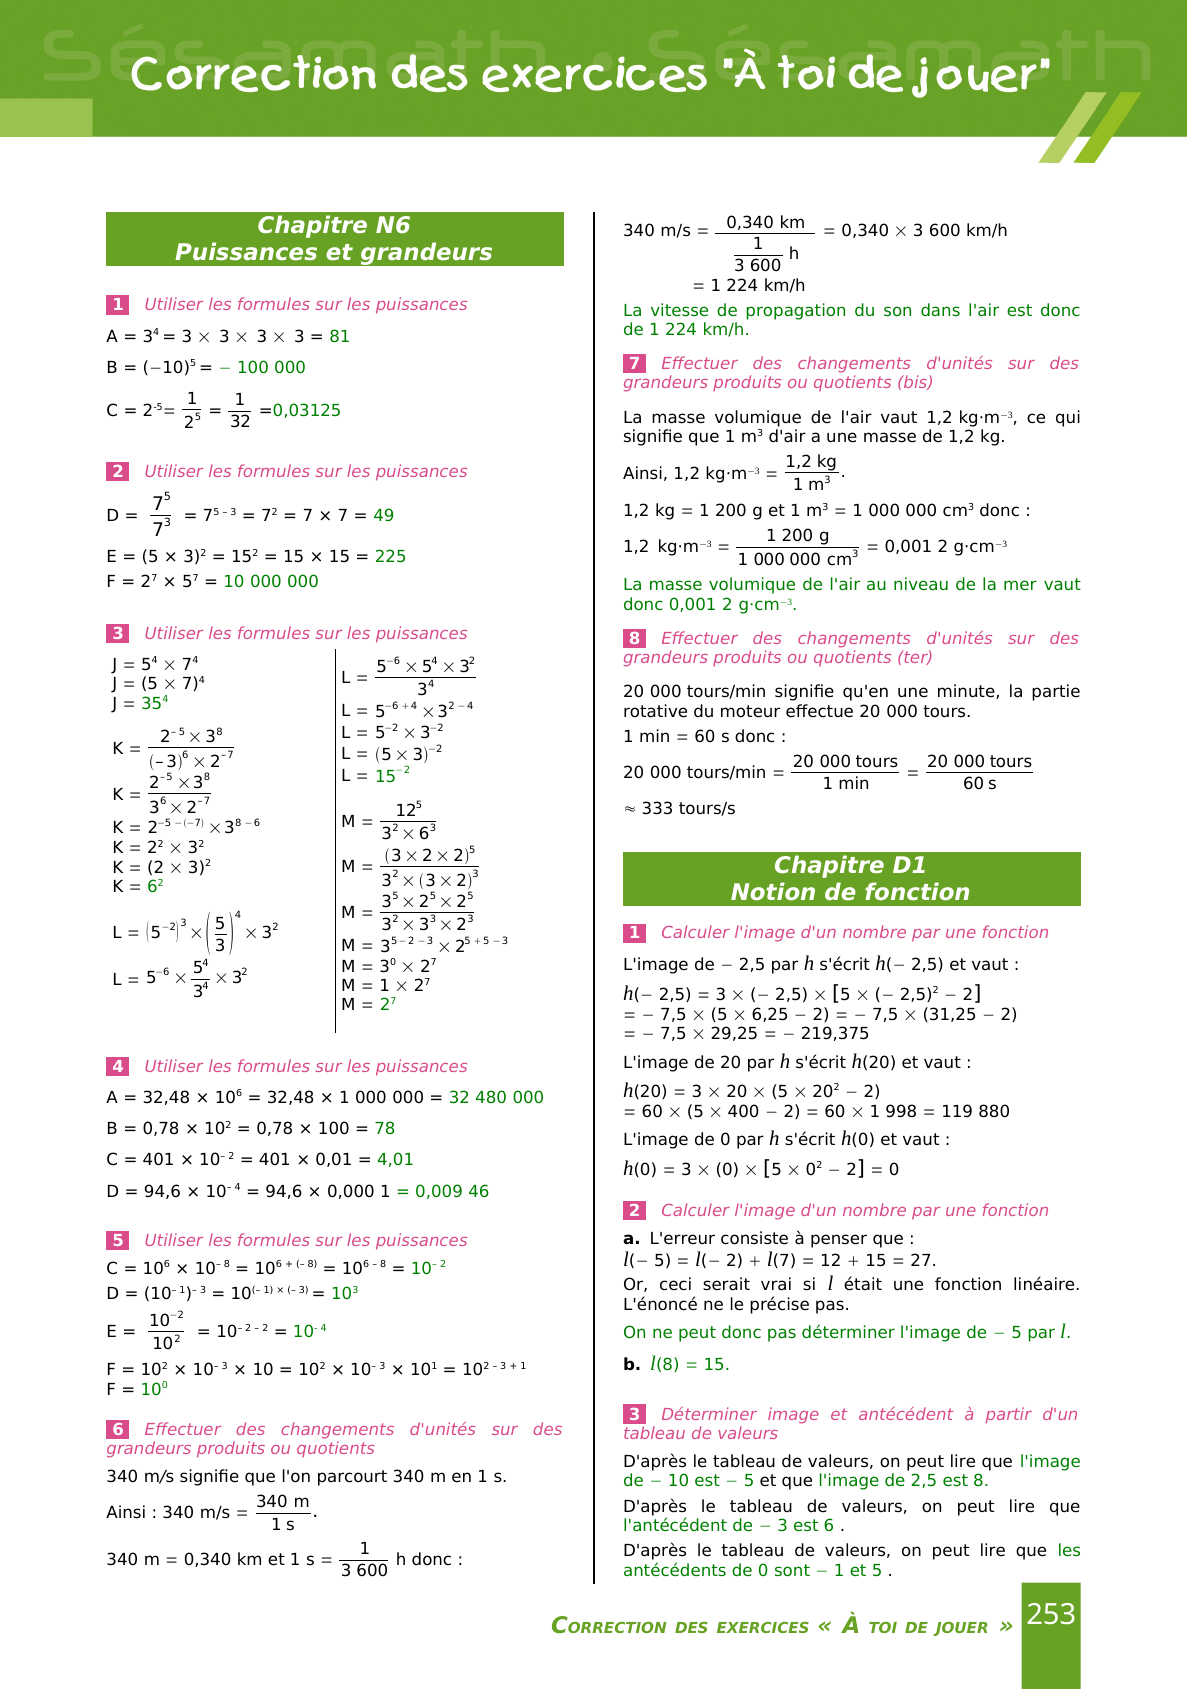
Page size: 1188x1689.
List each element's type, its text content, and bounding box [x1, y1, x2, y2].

list Utiliser les formules sur les puissances [129, 1231, 564, 1250]
list Utiliser les formules sur les puissances [129, 462, 564, 481]
list h(− 2,5) = 3 × (− 2,5) × [5 × (− 2,5)2 − 2] = − 7,5 × (5 × 6,25 − 2) = − 7,5 × (31,25 − 2) = − 7,5 × 29,25 = − 219,375 [623, 981, 1081, 1044]
table_header J = 54 × 74 J = (5 × 7)4 J = 354 K = K = K = K = 22 × 32 K = (2 × 3)2 K = 62 L = L = [106, 649, 335, 1033]
list Effectuer des changements d'unités sur des grandeurs produits ou quotients [106, 1419, 564, 1458]
list Ainsi : 340 m/s = [106, 1492, 564, 1533]
list h(0) = 3 × (0) × [5 × 02 − 2] = 0 [623, 1156, 1081, 1180]
list A = 34 = 3 × 3 × 3 × 3 = 81 [106, 327, 564, 346]
list D = 94,6 × 10– 4 = 94,6 × 0,000 1 = 0,009 46 [106, 1182, 564, 1201]
text E = (5 × 3)2 = 152 = 15 × 15 = 225 [106, 547, 564, 566]
list Utiliser les formules sur les puissances [129, 624, 564, 643]
list Déterminer image et antécédent à partir d'un tableau de valeurs [623, 1404, 1081, 1443]
text Chapitre D1 [623, 852, 1081, 879]
list Ainsi, 1,2 kg·m−3 = [623, 452, 1081, 495]
list L'image de 0 par h s'écrit h(0) et vaut : [623, 1127, 1081, 1150]
list L'erreur consiste à penser que : l(− 5) = l(− 2)  l(7) = 12  15 = 27. Or, ceci serait vrai si l était une fonction linéaire. L'énoncé ne le précise pas. [623, 1229, 1081, 1314]
list h(20) = 3 × 20 × (5 × 202 − 2) = 60 × (5 × 400 − 2) = 60 × 1 998 = 119 880 [623, 1078, 1081, 1121]
list L'image de 20 par h s'écrit h(20) et vaut : [623, 1049, 1081, 1073]
text F = 27 × 57 = 10 000 000 [106, 572, 564, 591]
list La masse volumique de l'air au niveau de la mer vaut donc 0,001 2 g·cm−3. [623, 575, 1081, 614]
list Effectuer des changements d'unités sur des grandeurs produits ou quotients (bis) [623, 354, 1081, 393]
list C = 2-5===0,03125 [106, 389, 564, 432]
text Notion de fonction [623, 879, 1081, 906]
text Puissances et grandeurs [106, 239, 564, 266]
list 1,2 kg = 1 200 g et 1 m3 = 1 000 000 cm3 donc : [623, 501, 1081, 520]
text D = = 75 – 3 = 72 = 7 × 7 = 49 [106, 490, 564, 541]
text Chapitre N6 [106, 212, 564, 239]
picture [0, 0, 1187, 163]
list Calculer l'image d'un nombre par une fonction [623, 923, 1081, 943]
list B = 0,78 × 102 = 0,78 × 100 = 78 [106, 1119, 564, 1138]
list l(8) = 15. [623, 1352, 1081, 1375]
list Calculer l'image d'un nombre par une fonction [646, 1201, 1081, 1220]
list A = 32,48 × 106 = 32,48 × 1 000 000 = 32 480 000 [106, 1088, 564, 1107]
list F = 102 × 10– 3 × 10 = 102 × 10– 3 × 101 = 102 – 3 + 1 F = 100 [106, 1360, 564, 1399]
list 20 000 tours/min == [623, 752, 1081, 793]
list On ne peut donc pas déterminer l'image de − 5 par l. [623, 1320, 1081, 1343]
list 1,2 kg·m−3 == 0,001 2 g·cm−3 [623, 526, 1081, 569]
list B = (−10)5 = − 100 000 [106, 358, 564, 377]
list C = 401 × 10– 2 = 401 × 0,01 = 4,01 [106, 1150, 564, 1170]
text D'après le tableau de valeurs, on peut lire que l'antécédent de − 3 est 6 . [623, 1497, 1081, 1535]
list 340 m/s == 0,340 × 3 600 km/h = 1 224 km/h [623, 212, 1081, 295]
list 1 min = 60 s donc : [623, 727, 1081, 746]
list Utiliser les formules sur les puissances [129, 295, 564, 315]
text C = 106 × 10– 8 = 106 + (– 8) = 106 – 8 = 10– 2 [106, 1259, 564, 1278]
list Effectuer des changements d'unités sur des grandeurs produits ou quotients (ter) [623, 629, 1081, 667]
text D'après le tableau de valeurs, on peut lire que l'image de − 10 est − 5 et que l'image de 2,5 est 8. [623, 1452, 1081, 1491]
text D = (10– 1)– 3 = 10(– 1) × (– 3) = 103 [106, 1284, 564, 1303]
list 20 000 tours/min signifie qu'en une minute, la partie rotative du moteur effectue 20 000 tours. [623, 682, 1081, 721]
list 340 m/s signifie que l'on parcourt 340 m en 1 s. [106, 1467, 564, 1487]
list 340 m = 0,340 km et 1 s =h donc : [106, 1539, 564, 1581]
list ≈ 333 tours/s [623, 799, 1081, 818]
list Utiliser les formules sur les puissances [129, 1057, 564, 1076]
table_header L = L = L = L = L = M = M = M = M = M = 30 × 27 M = 1 × 27 M = 27 [336, 649, 564, 1033]
text E = = 10– 2 – 2 = 10- 4 [106, 1309, 564, 1354]
text D'après le tableau de valeurs, on peut lire que les antécédents de 0 sont − 1 et 5 . [623, 1541, 1081, 1580]
list La vitesse de propagation du son dans l'air est donc de 1 224 km/h. [623, 301, 1081, 339]
list La masse volumique de l'air vaut 1,2 kg·m−3, ce qui signifie que 1 m3 d'air a une masse de 1,2 kg. [623, 407, 1081, 446]
list L'image de − 2,5 par h s'écrit h(− 2,5) et vaut : [623, 952, 1081, 975]
